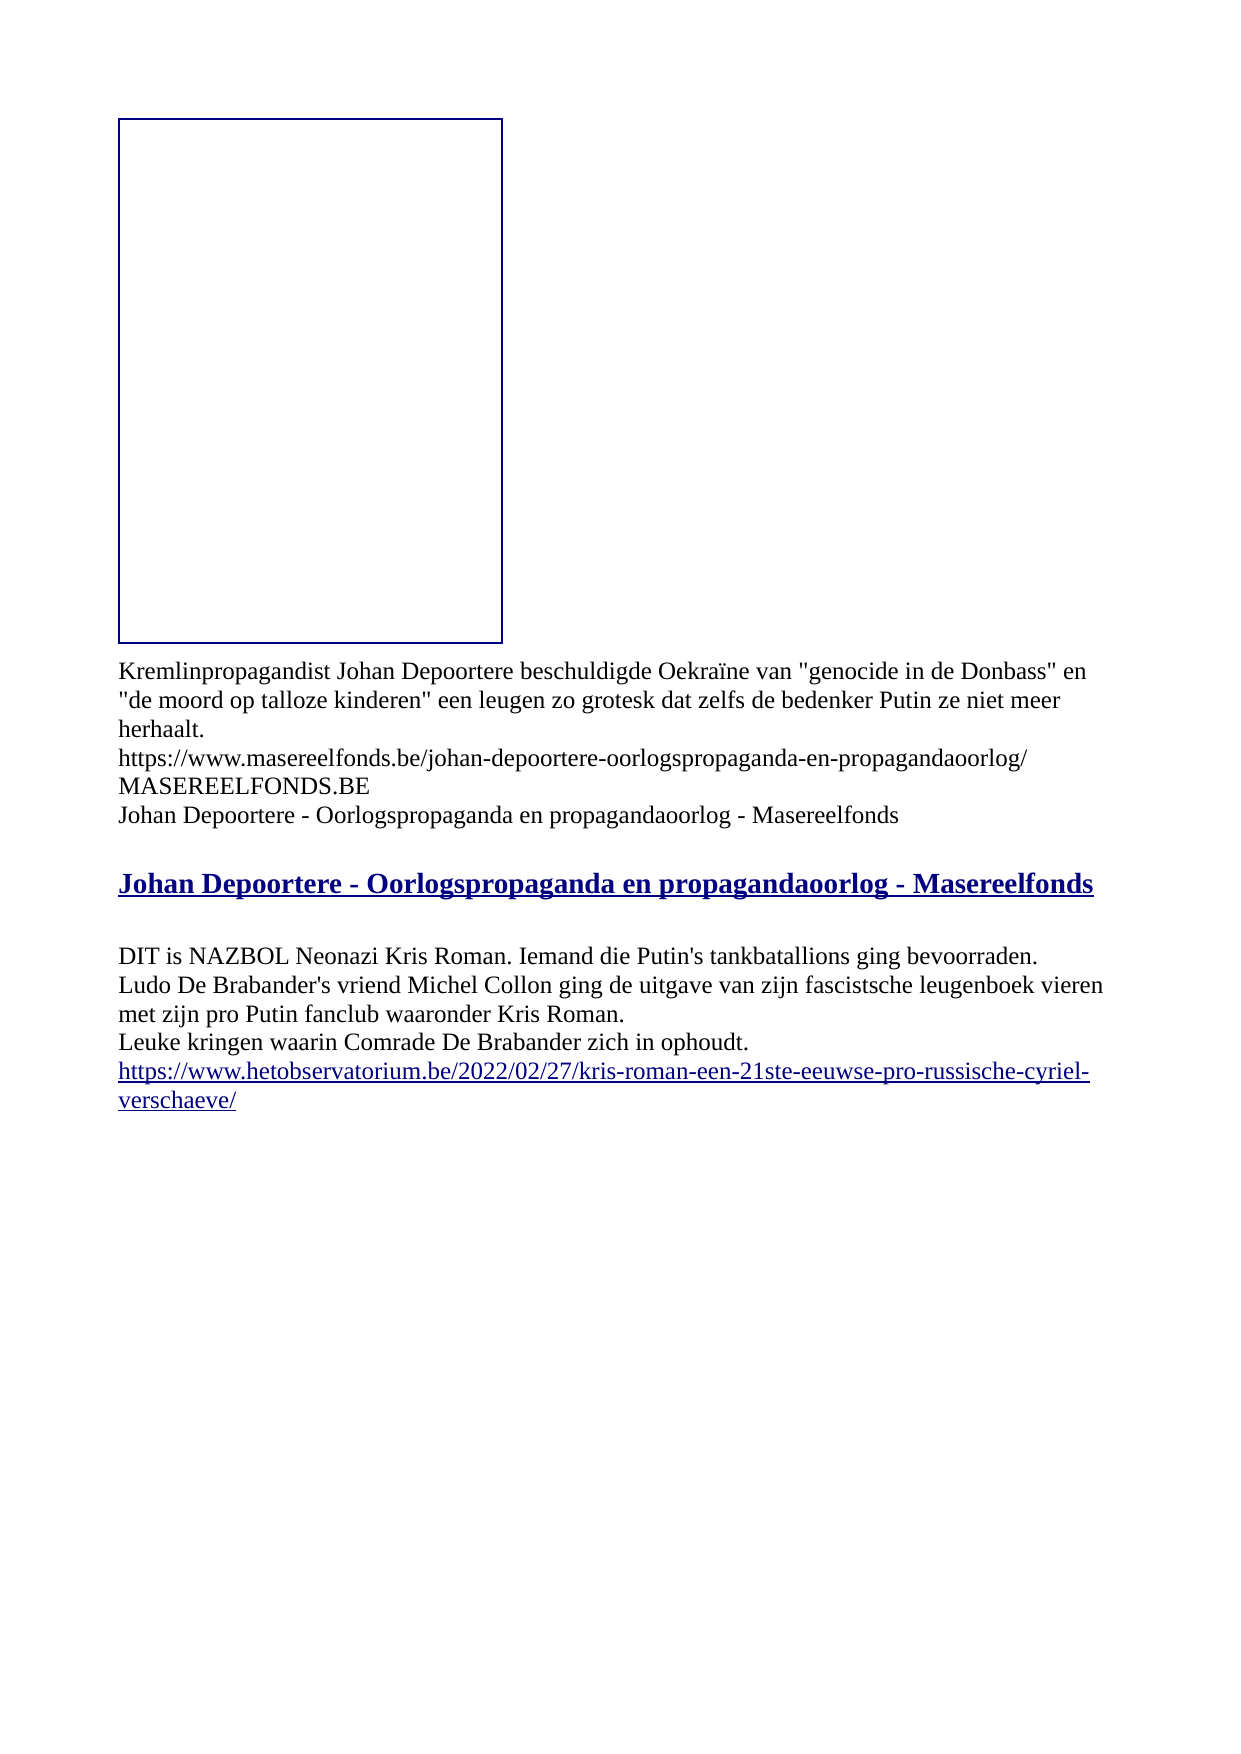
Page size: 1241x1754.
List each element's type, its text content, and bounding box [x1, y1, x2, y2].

text https://www.hetobservatorium.be/2022/02/27/kris-roman-een-21ste-eeuwse-pro-russische-cyriel-verschaeve/ [118, 1056, 1122, 1114]
text Johan Depoortere - Oorlogspropaganda en propagandaoorlog - Masereelfonds [118, 800, 1122, 829]
text https://www.masereelfonds.be/johan-depoortere-oorlogspropaganda-en-propagandaoorlog/ [118, 743, 1122, 771]
text Ludo De Brabander's vriend Michel Collon ging de uitgave van zijn fascistsche leugenboek vieren met zijn pro Putin fanclub waaronder Kris Roman. [118, 970, 1122, 1027]
text MASEREELFONDS.BE [118, 771, 1122, 800]
subtitle Johan Depoortere - Oorlogspropaganda en propagandaoorlog - Masereelfonds [118, 866, 1122, 900]
text Kremlinpropagandist Johan Depoortere beschuldigde Oekraïne van "genocide in de Donbass" en "de moord op talloze kinderen" een leugen zo grotesk dat zelfs de bedenker Putin ze niet meer herhaalt. [118, 656, 1122, 743]
text DIT is NAZBOL Neonazi Kris Roman. Iemand die Putin's tankbatallions ging bevoorraden. [118, 941, 1122, 970]
text Leuke kringen waarin Comrade De Brabander zich in ophoudt. [118, 1027, 1122, 1056]
